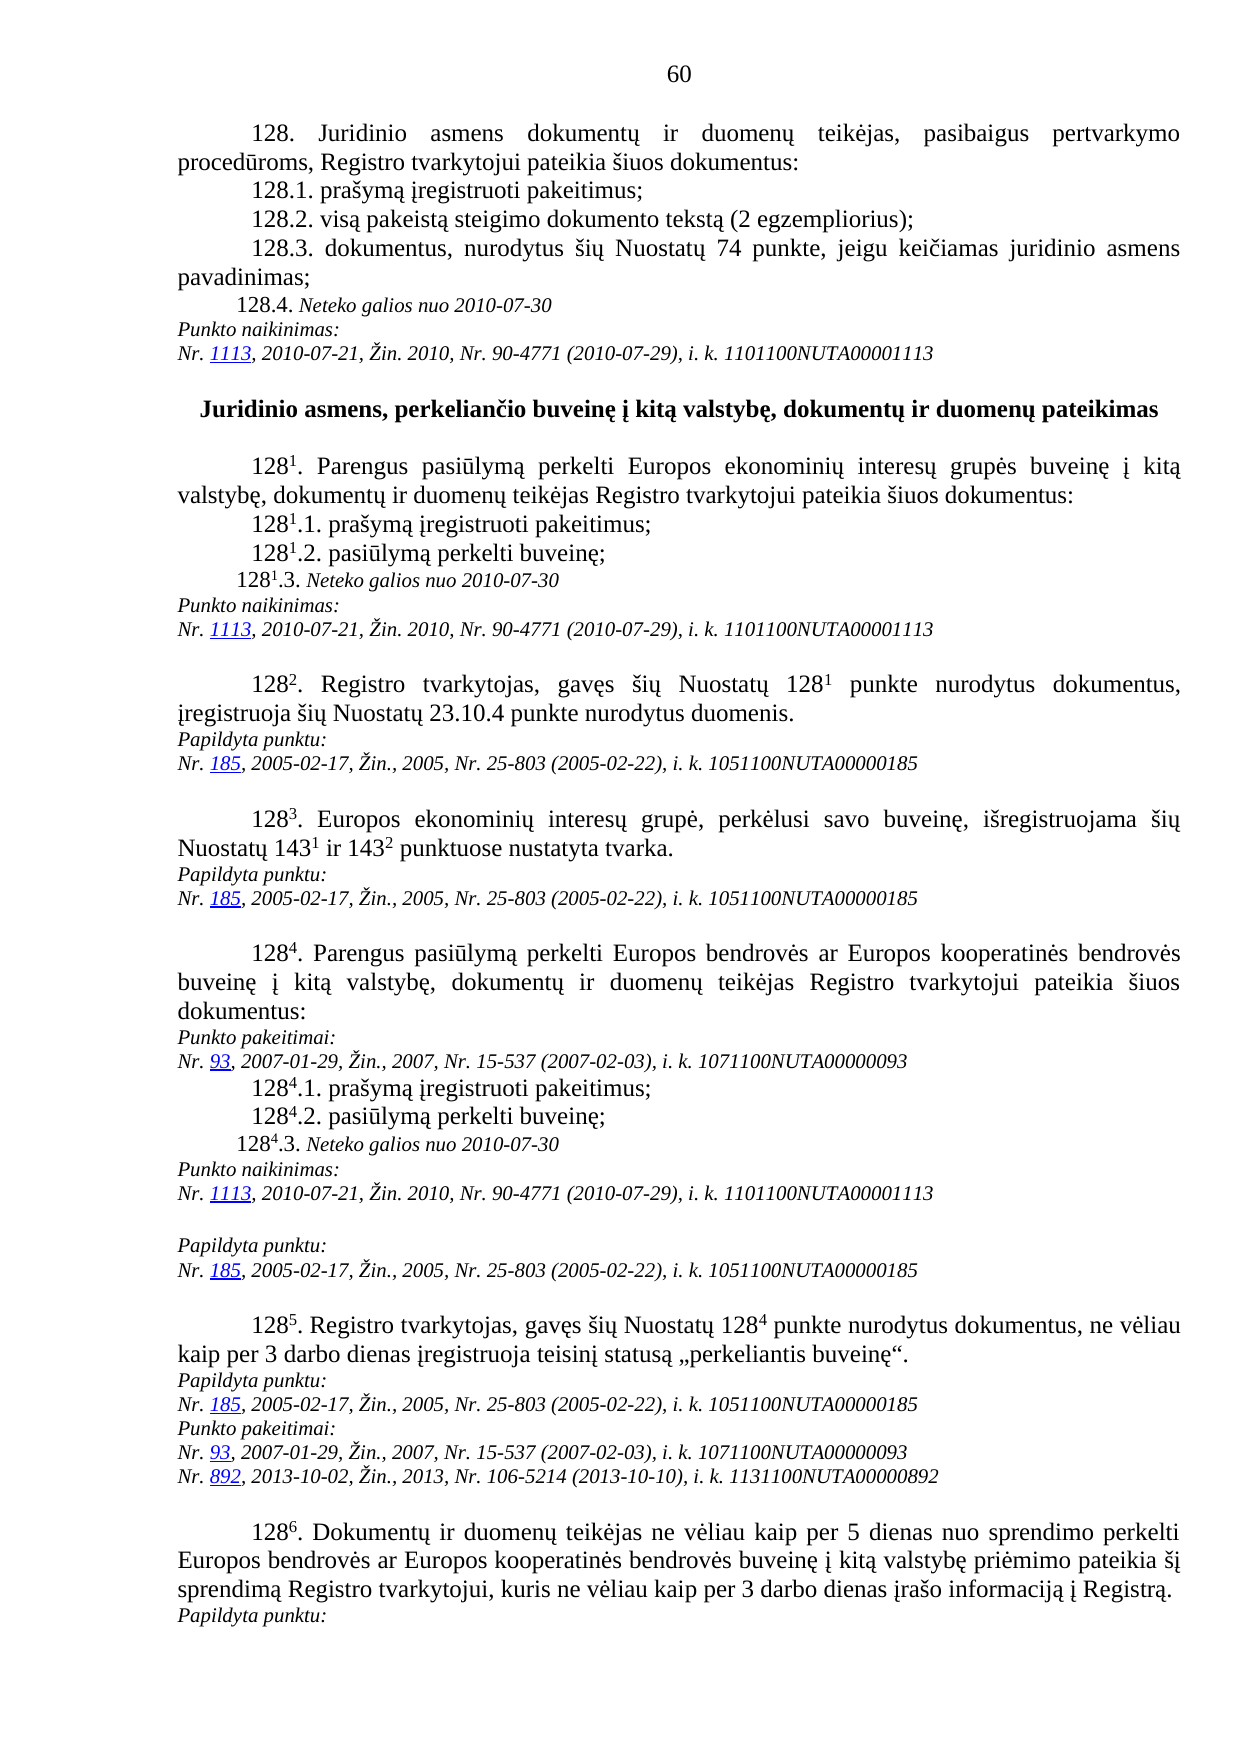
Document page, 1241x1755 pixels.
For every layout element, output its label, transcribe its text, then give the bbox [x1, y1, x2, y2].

text Punkto naikinimas: [177, 593, 1181, 617]
text 128.4. Neteko galios nuo 2010-07-30 [177, 291, 1181, 317]
text Nr. 892, 2013-10-02, Žin., 2013, Nr. 106-5214 (2013-10-10), i. k. 1131100NUTA00000892 [177, 1464, 1181, 1488]
text Nr. 1113, 2010-07-21, Žin. 2010, Nr. 90-4771 (2010-07-29), i. k. 1101100NUTA00001113 [177, 341, 1181, 365]
text Papildyta punktu: [177, 1368, 1181, 1392]
text Nr. 93, 2007-01-29, Žin., 2007, Nr. 15-537 (2007-02-03), i. k. 1071100NUTA00000093 [177, 1049, 1181, 1073]
text Nr. 185, 2005-02-17, Žin., 2005, Nr. 25-803 (2005-02-22), i. k. 1051100NUTA00000185 [177, 751, 1181, 775]
text 128. Juridinio asmens dokumentų ir duomenų teikėjas, pasibaigus pertvarkymo procedūroms, Registro tvarkytojui pateikia šiuos dokumentus: [177, 118, 1181, 176]
text Punkto naikinimas: [177, 1157, 1181, 1181]
text Nr. 185, 2005-02-17, Žin., 2005, Nr. 25-803 (2005-02-22), i. k. 1051100NUTA00000185 [177, 1257, 1181, 1282]
text Nr. 185, 2005-02-17, Žin., 2005, Nr. 25-803 (2005-02-22), i. k. 1051100NUTA00000185 [177, 1392, 1181, 1416]
text Nr. 93, 2007-01-29, Žin., 2007, Nr. 15-537 (2007-02-03), i. k. 1071100NUTA00000093 [177, 1440, 1181, 1464]
text 1281. Parengus pasiūlymą perkelti Europos ekonominių interesų grupės buveinę į kitą valstybę, dokumentų ir duomenų teikėjas Registro tvarkytojui pateikia šiuos dokumentus: [177, 451, 1181, 509]
text Papildyta punktu: [177, 1233, 1181, 1257]
text 128.1. prašymą įregistruoti pakeitimus; [177, 176, 1181, 204]
text 1281.3. Neteko galios nuo 2010-07-30 [177, 566, 1181, 593]
text 1284.1. prašymą įregistruoti pakeitimus; [177, 1073, 1181, 1101]
text Nr. 1113, 2010-07-21, Žin. 2010, Nr. 90-4771 (2010-07-29), i. k. 1101100NUTA00001113 [177, 1181, 1181, 1205]
text 1284.3. Neteko galios nuo 2010-07-30 [177, 1130, 1181, 1157]
text Juridinio asmens, perkeliančio buveinę į kitą valstybę, dokumentų ir duomenų pateikimas [177, 394, 1181, 423]
text 1284.2. pasiūlymą perkelti buveinę; [177, 1101, 1181, 1130]
text 1286. Dokumentų ir duomenų teikėjas ne vėliau kaip per 5 dienas nuo sprendimo perkelti Europos bendrovės ar Europos kooperatinės bendrovės buveinę į kitą valstybę priėmimo pateikia šį sprendimą Registro tvarkytojui, kuris ne vėliau kaip per 3 darbo dienas įrašo informaciją į Registrą. [177, 1517, 1181, 1603]
text Nr. 185, 2005-02-17, Žin., 2005, Nr. 25-803 (2005-02-22), i. k. 1051100NUTA00000185 [177, 886, 1181, 909]
text 1281.1. prašymą įregistruoti pakeitimus; [177, 509, 1181, 538]
text Papildyta punktu: [177, 727, 1181, 751]
text 128.2. visą pakeistą steigimo dokumento tekstą (2 egzempliorius); [177, 204, 1181, 233]
text 1281.2. pasiūlymą perkelti buveinę; [177, 538, 1181, 566]
text 1282. Registro tvarkytojas, gavęs šių Nuostatų 1281 punkte nurodytus dokumentus, įregistruoja šių Nuostatų 23.10.4 punkte nurodytus duomenis. [177, 669, 1181, 727]
text 1283. Europos ekonominių interesų grupė, perkėlusi savo buveinę, išregistruojama šių Nuostatų 1431 ir 1432 punktuose nustatyta tvarka. [177, 804, 1181, 861]
text Punkto pakeitimai: [177, 1416, 1181, 1440]
text 1285. Registro tvarkytojas, gavęs šių Nuostatų 1284 punkte nurodytus dokumentus, ne vėliau kaip per 3 darbo dienas įregistruoja teisinį statusą „perkeliantis buveinę“. [177, 1310, 1181, 1368]
text Papildyta punktu: [177, 861, 1181, 886]
text Nr. 1113, 2010-07-21, Žin. 2010, Nr. 90-4771 (2010-07-29), i. k. 1101100NUTA00001113 [177, 617, 1181, 641]
text Punkto naikinimas: [177, 317, 1181, 341]
text Punkto pakeitimai: [177, 1024, 1181, 1049]
text Papildyta punktu: [177, 1603, 1181, 1627]
text 128.3. dokumentus, nurodytus šių Nuostatų 74 punkte, jeigu keičiamas juridinio asmens pavadinimas; [177, 233, 1181, 291]
text 1284. Parengus pasiūlymą perkelti Europos bendrovės ar Europos kooperatinės bendrovės buveinę į kitą valstybę, dokumentų ir duomenų teikėjas Registro tvarkytojui pateikia šiuos dokumentus: [177, 938, 1181, 1024]
